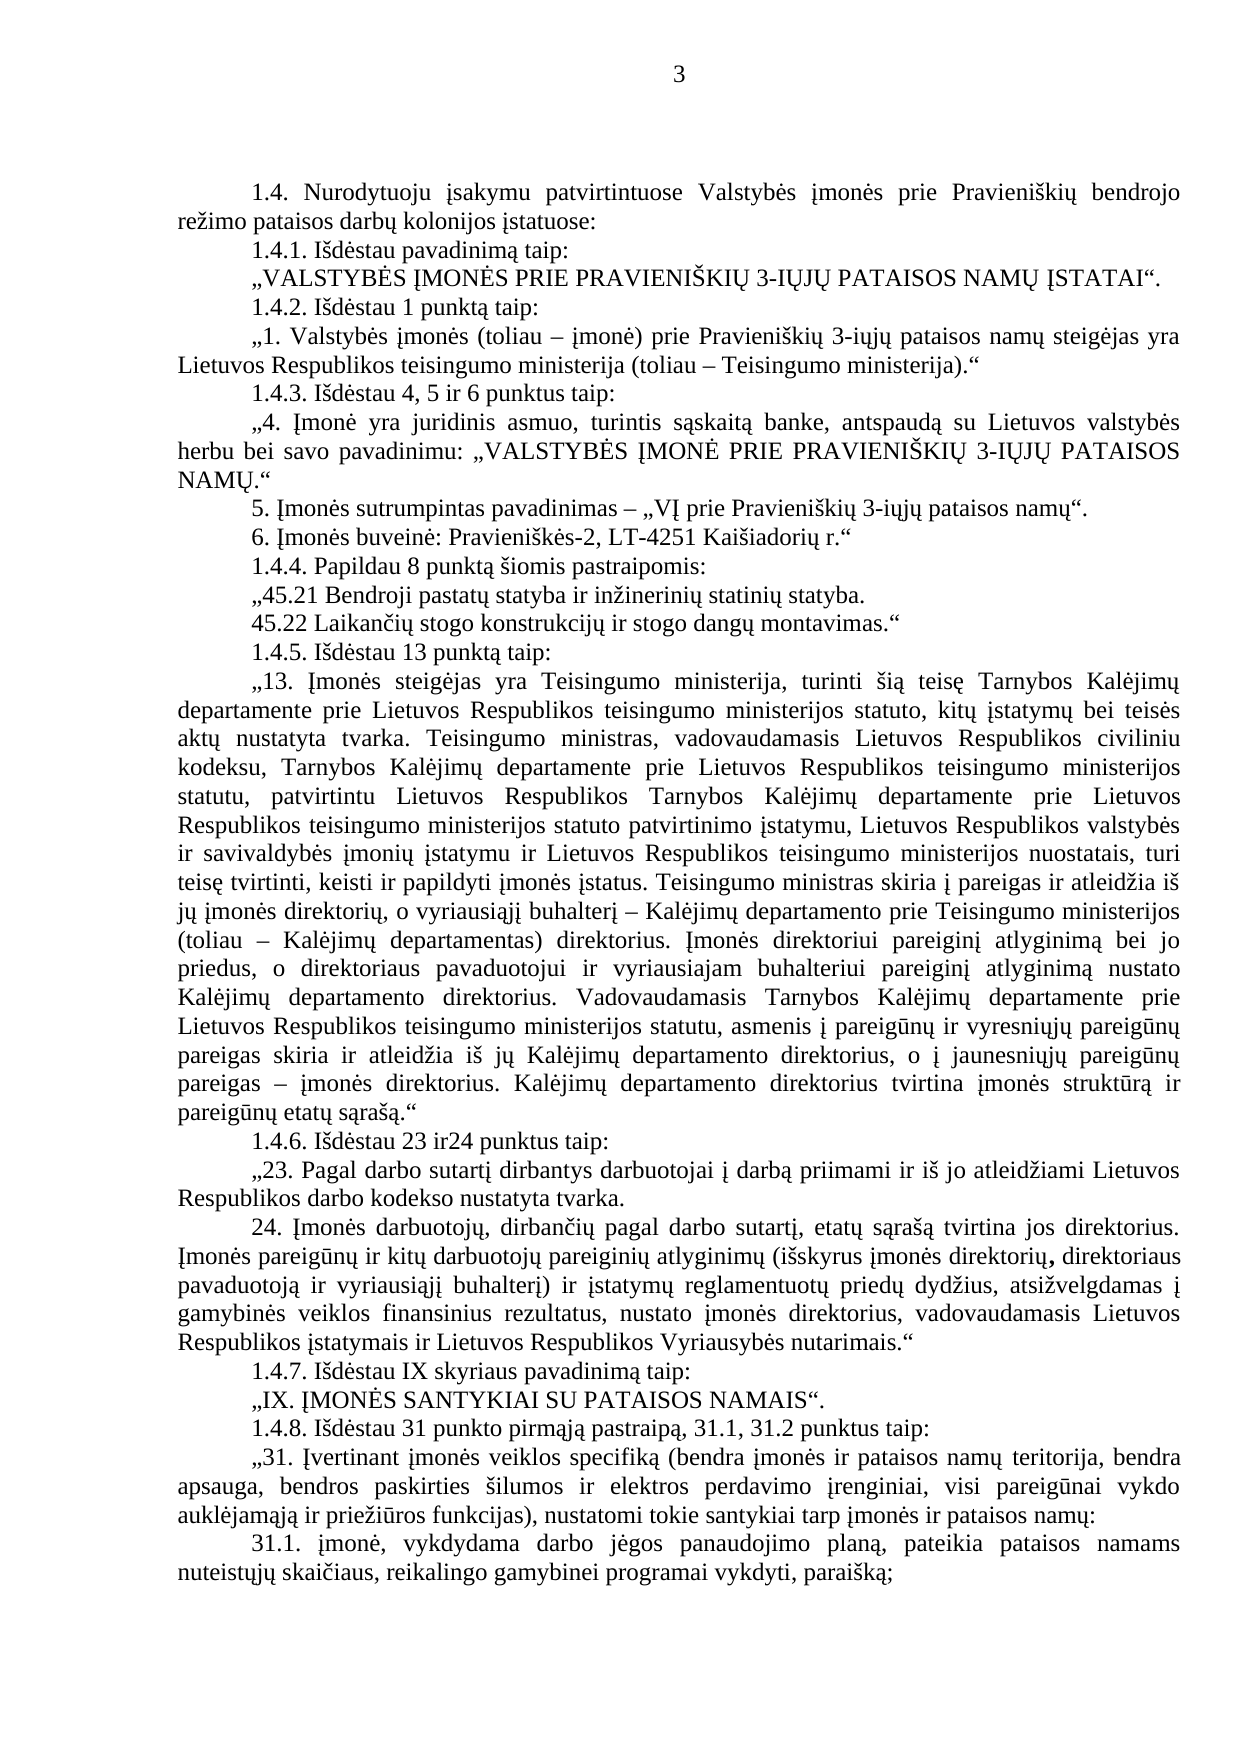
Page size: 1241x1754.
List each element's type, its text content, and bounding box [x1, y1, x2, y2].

text 1.4.6. Išdėstau 23 ir24 punktus taip: [177, 1126, 1181, 1155]
text 1.4.7. Išdėstau IX skyriaus pavadinimą taip: [177, 1356, 1181, 1385]
text 1.4.8. Išdėstau 31 punkto pirmąją pastraipą, 31.1, 31.2 punktus taip: [177, 1413, 1181, 1442]
text „23. Pagal darbo sutartį dirbantys darbuotojai į darbą priimami ir iš jo atleidžiami Lietuvos Respublikos darbo kodekso nustatyta tvarka. [177, 1155, 1181, 1212]
text 1.4.2. Išdėstau 1 punktą taip: [177, 292, 1181, 321]
text 31.1. įmonė, vykdydama darbo jėgos panaudojimo planą, pateikia pataisos namams nuteistųjų skaičiaus, reikalingo gamybinei programai vykdyti, paraišką; [177, 1528, 1181, 1586]
text 1.4.3. Išdėstau 4, 5 ir 6 punktus taip: [177, 378, 1181, 407]
text 1.4.4. Papildau 8 punktą šiomis pastraipomis: [177, 551, 1181, 580]
text 1.4.1. Išdėstau pavadinimą taip: [177, 235, 1181, 263]
text 1.4. Nurodytuoju įsakymu patvirtintuose Valstybės įmonės prie Pravieniškių bendrojo režimo pataisos darbų kolonijos įstatuose: [177, 177, 1181, 235]
text „45.21 Bendroji pastatų statyba ir inžinerinių statinių statyba. [177, 580, 1181, 608]
text 6. Įmonės buveinė: Pravieniškės-2, LT-4251 Kaišiadorių r.“ [177, 522, 1181, 551]
text „1. Valstybės įmonės (toliau – įmonė) prie Pravieniškių 3-iųjų pataisos namų steigėjas yra Lietuvos Respublikos teisingumo ministerija (toliau – Teisingumo ministerija).“ [177, 321, 1181, 378]
text 5. Įmonės sutrumpintas pavadinimas – „VĮ prie Pravieniškių 3-iųjų pataisos namų“. [177, 493, 1181, 522]
text „VALSTYBĖS ĮMONĖS PRIE PRAVIENIŠKIŲ 3-IŲJŲ PATAISOS NAMŲ įstatai“. [177, 263, 1181, 292]
text „4. Įmonė yra juridinis asmuo, turintis sąskaitą banke, antspaudą su Lietuvos valstybės herbu bei savo pavadinimu: „VALSTYBĖS ĮMONĖ PRIE PRAVIENIŠKIŲ 3-IŲJŲ PATAISOS NAMŲ.“ [177, 407, 1181, 493]
text „IX. ĮMONĖS SANTYKIAI SU PATAISOS NAMAIS“. [177, 1385, 1181, 1413]
text „31. Įvertinant įmonės veiklos specifiką (bendra įmonės ir pataisos namų teritorija, bendra apsauga, bendros paskirties šilumos ir elektros perdavimo įrenginiai, visi pareigūnai vykdo auklėjamąją ir priežiūros funkcijas), nustatomi tokie santykiai tarp įmonės ir pataisos namų: [177, 1442, 1181, 1528]
text „13. Įmonės steigėjas yra Teisingumo ministerija, turinti šią teisę Tarnybos Kalėjimų departamente prie Lietuvos Respublikos teisingumo ministerijos statuto, kitų įstatymų bei teisės aktų nustatyta tvarka. Teisingumo ministras, vadovaudamasis Lietuvos Respublikos civiliniu kodeksu, Tarnybos Kalėjimų departamente prie Lietuvos Respublikos teisingumo ministerijos statutu, patvirtintu Lietuvos Respublikos Tarnybos Kalėjimų departamente prie Lietuvos Respublikos teisingumo ministerijos statuto patvirtinimo įstatymu, Lietuvos Respublikos valstybės ir savivaldybės įmonių įstatymu ir Lietuvos Respublikos teisingumo ministerijos nuostatais, turi teisę tvirtinti, keisti ir papildyti įmonės įstatus. Teisingumo ministras skiria į pareigas ir atleidžia iš jų įmonės direktorių, o vyriausiąjį buhalterį – Kalėjimų departamento prie Teisingumo ministerijos (toliau – Kalėjimų departamentas) direktorius. Įmonės direktoriui pareiginį atlyginimą bei jo priedus, o direktoriaus pavaduotojui ir vyriausiajam buhalteriui pareiginį atlyginimą nustato Kalėjimų departamento direktorius. Vadovaudamasis Tarnybos Kalėjimų departamente prie Lietuvos Respublikos teisingumo ministerijos statutu, asmenis į pareigūnų ir vyresniųjų pareigūnų pareigas skiria ir atleidžia iš jų Kalėjimų departamento direktorius, o į jaunesniųjų pareigūnų pareigas – įmonės direktorius. Kalėjimų departamento direktorius tvirtina įmonės struktūrą ir pareigūnų etatų sąrašą.“ [177, 666, 1181, 1126]
text 24. Įmonės darbuotojų, dirbančių pagal darbo sutartį, etatų sąrašą tvirtina jos direktorius. Įmonės pareigūnų ir kitų darbuotojų pareiginių atlyginimų (išskyrus įmonės direktorių, direktoriaus pavaduotoją ir vyriausiąjį buhalterį) ir įstatymų reglamentuotų priedų dydžius, atsižvelgdamas į gamybinės veiklos finansinius rezultatus, nustato įmonės direktorius, vadovaudamasis Lietuvos Respublikos įstatymais ir Lietuvos Respublikos Vyriausybės nutarimais.“ [177, 1212, 1181, 1356]
text 45.22 Laikančių stogo konstrukcijų ir stogo dangų montavimas.“ [177, 608, 1181, 637]
text 1.4.5. Išdėstau 13 punktą taip: [177, 637, 1181, 666]
